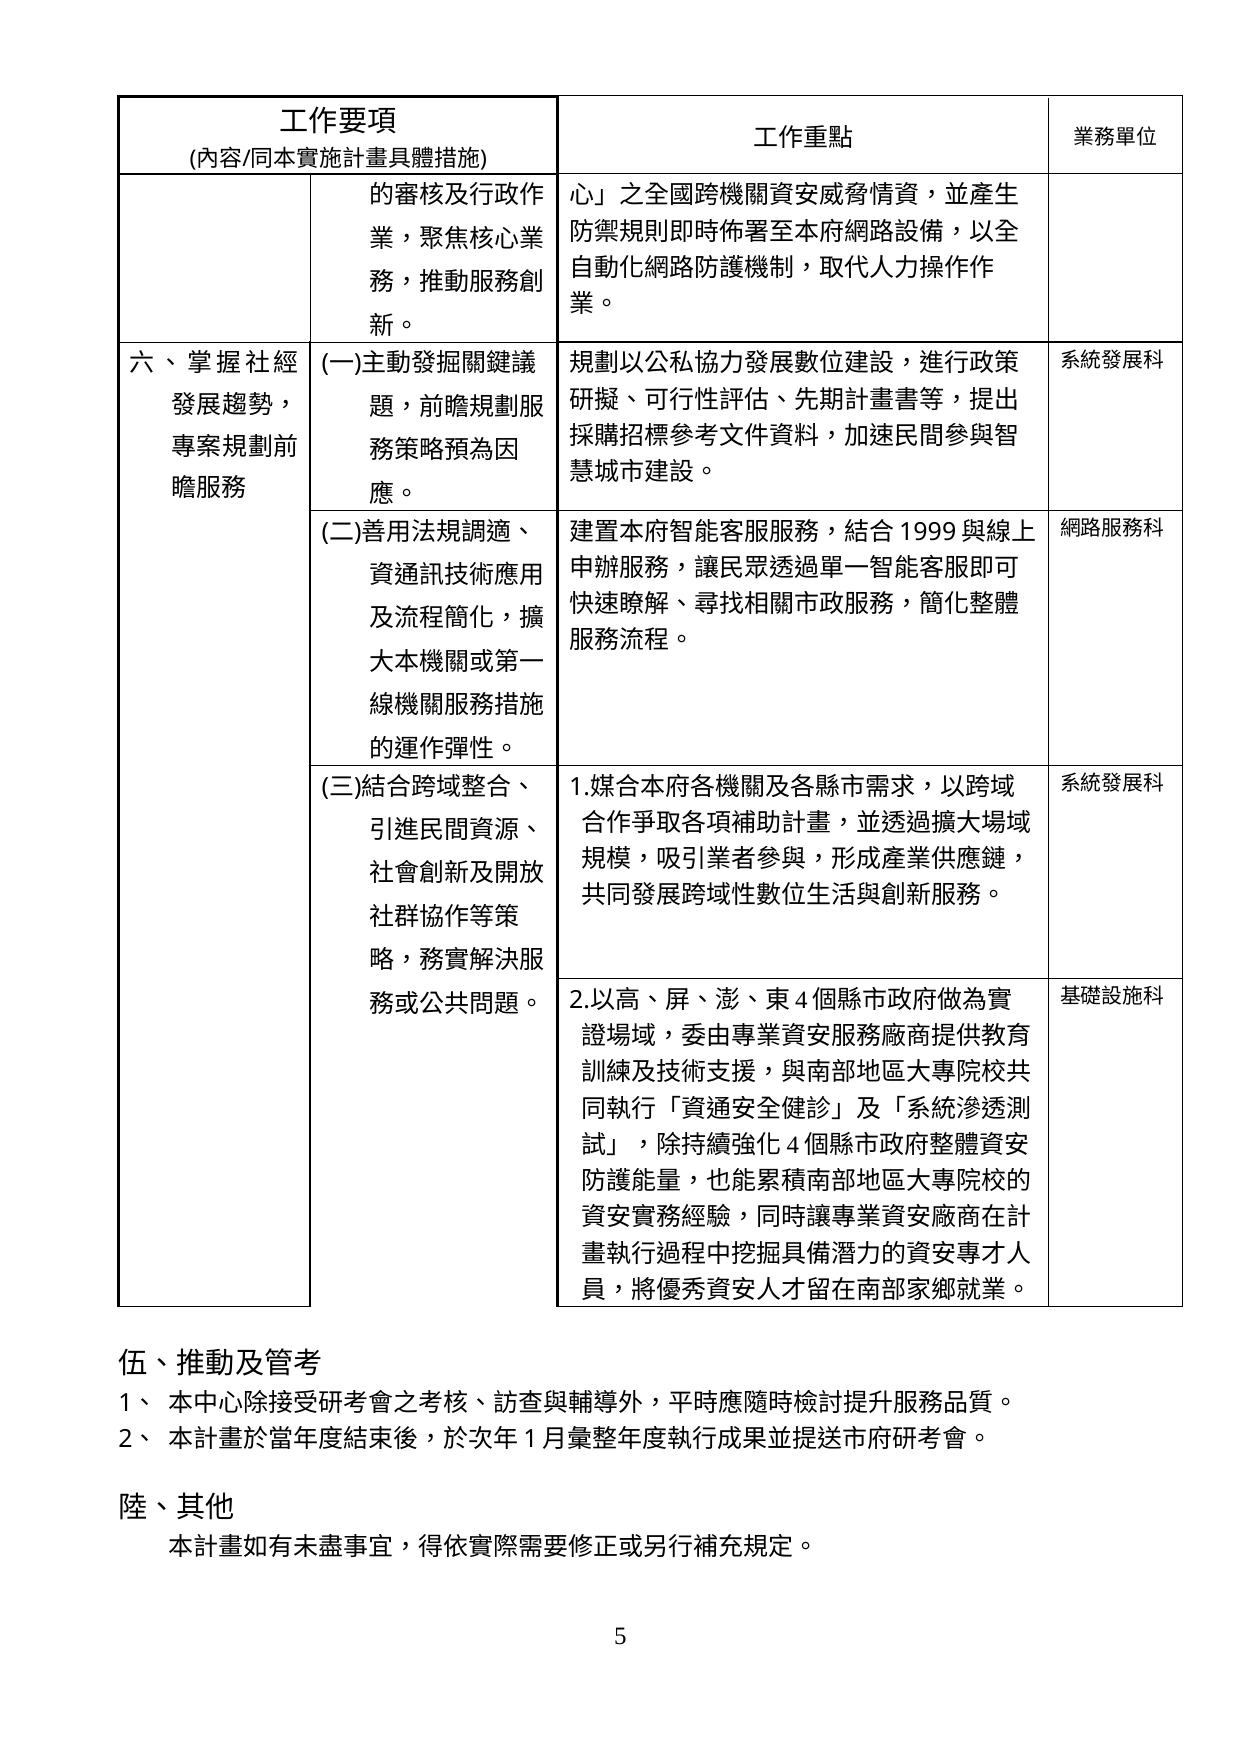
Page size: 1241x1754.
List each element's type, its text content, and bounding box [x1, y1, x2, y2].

table_cell 規劃以公私協力發展數位建設，進行政策研擬、可行性評估、先期計畫書等，提出採購招標參考文件資料，加速民間參與智慧城市建設。 [559, 343, 1048, 509]
table_cell [120, 175, 310, 341]
table_cell (一)主動發掘關鍵議題，前瞻規劃服務策略預為因應。 [311, 343, 556, 509]
table_cell 1.媒合本府各機關及各縣市需求，以跨域合作爭取各項補助計畫，並透過擴大場域規模，吸引業者參與，形成產業供應鏈，共同發展跨域性數位生活與創新服務。 [559, 766, 1048, 978]
list 本中心除接受研考會之考核、訪查與輔導外，平時應隨時檢討提升服務品質。 [118, 1382, 1127, 1419]
text 伍、推動及管考 [118, 1340, 1122, 1382]
table_cell (二)善用法規調適、資通訊技術應用及流程簡化，擴大本機關或第一線機關服務措施的運作彈性。 [311, 511, 556, 764]
table_cell 建置本府智能客服服務，結合1999與線上申辦服務，讓民眾透過單一智能客服即可快速瞭解、尋找相關市政服務，簡化整體服務流程。 [559, 511, 1048, 764]
table_header 工作要項 (內容/同本實施計畫具體措施) [120, 98, 556, 173]
text 本計畫如有未盡事宜，得依實際需要修正或另行補充規定。 [168, 1526, 1122, 1562]
text 陸、其他 [118, 1484, 1122, 1526]
table_cell 系統發展科 [1049, 766, 1182, 978]
list 本計畫於當年度結束後，於次年1月彙整年度執行成果並提送市府研考會。 [118, 1419, 1127, 1455]
table_header 業務單位 [1049, 96, 1182, 173]
table_cell 六、掌握社經發展趨勢，專案規劃前瞻服務 [120, 343, 309, 1306]
table_cell (三)結合跨域整合、引進民間資源、社會創新及開放社群協作等策略，務實解決服務或公共問題。 [311, 766, 556, 1306]
table_cell 基礎設施科 [1049, 979, 1182, 1306]
table_cell 網路服務科 [1049, 511, 1182, 764]
table_cell 的審核及行政作業，聚焦核心業務，推動服務創新。 [311, 175, 556, 341]
table_cell 系統發展科 [1049, 343, 1182, 509]
table_header 工作重點 [559, 96, 1048, 173]
table_cell [1049, 174, 1182, 341]
table_cell 心」之全國跨機關資安威脅情資，並產生防禦規則即時佈署至本府網路設備，以全自動化網路防護機制，取代人力操作作業。 [559, 174, 1048, 341]
table_cell 2.以高、屏、澎、東4個縣市政府做為實證場域，委由專業資安服務廠商提供教育訓練及技術支援，與南部地區大專院校共同執行「資通安全健診」及「系統滲透測試」，除持續強化4個縣市政府整體資安防護能量，也能累積南部地區大專院校的資安實務經驗，同時讓專業資安廠商在計畫執行過程中挖掘具備潛力的資安專才人員，將優秀資安人才留在南部家鄉就業。 [559, 979, 1048, 1306]
